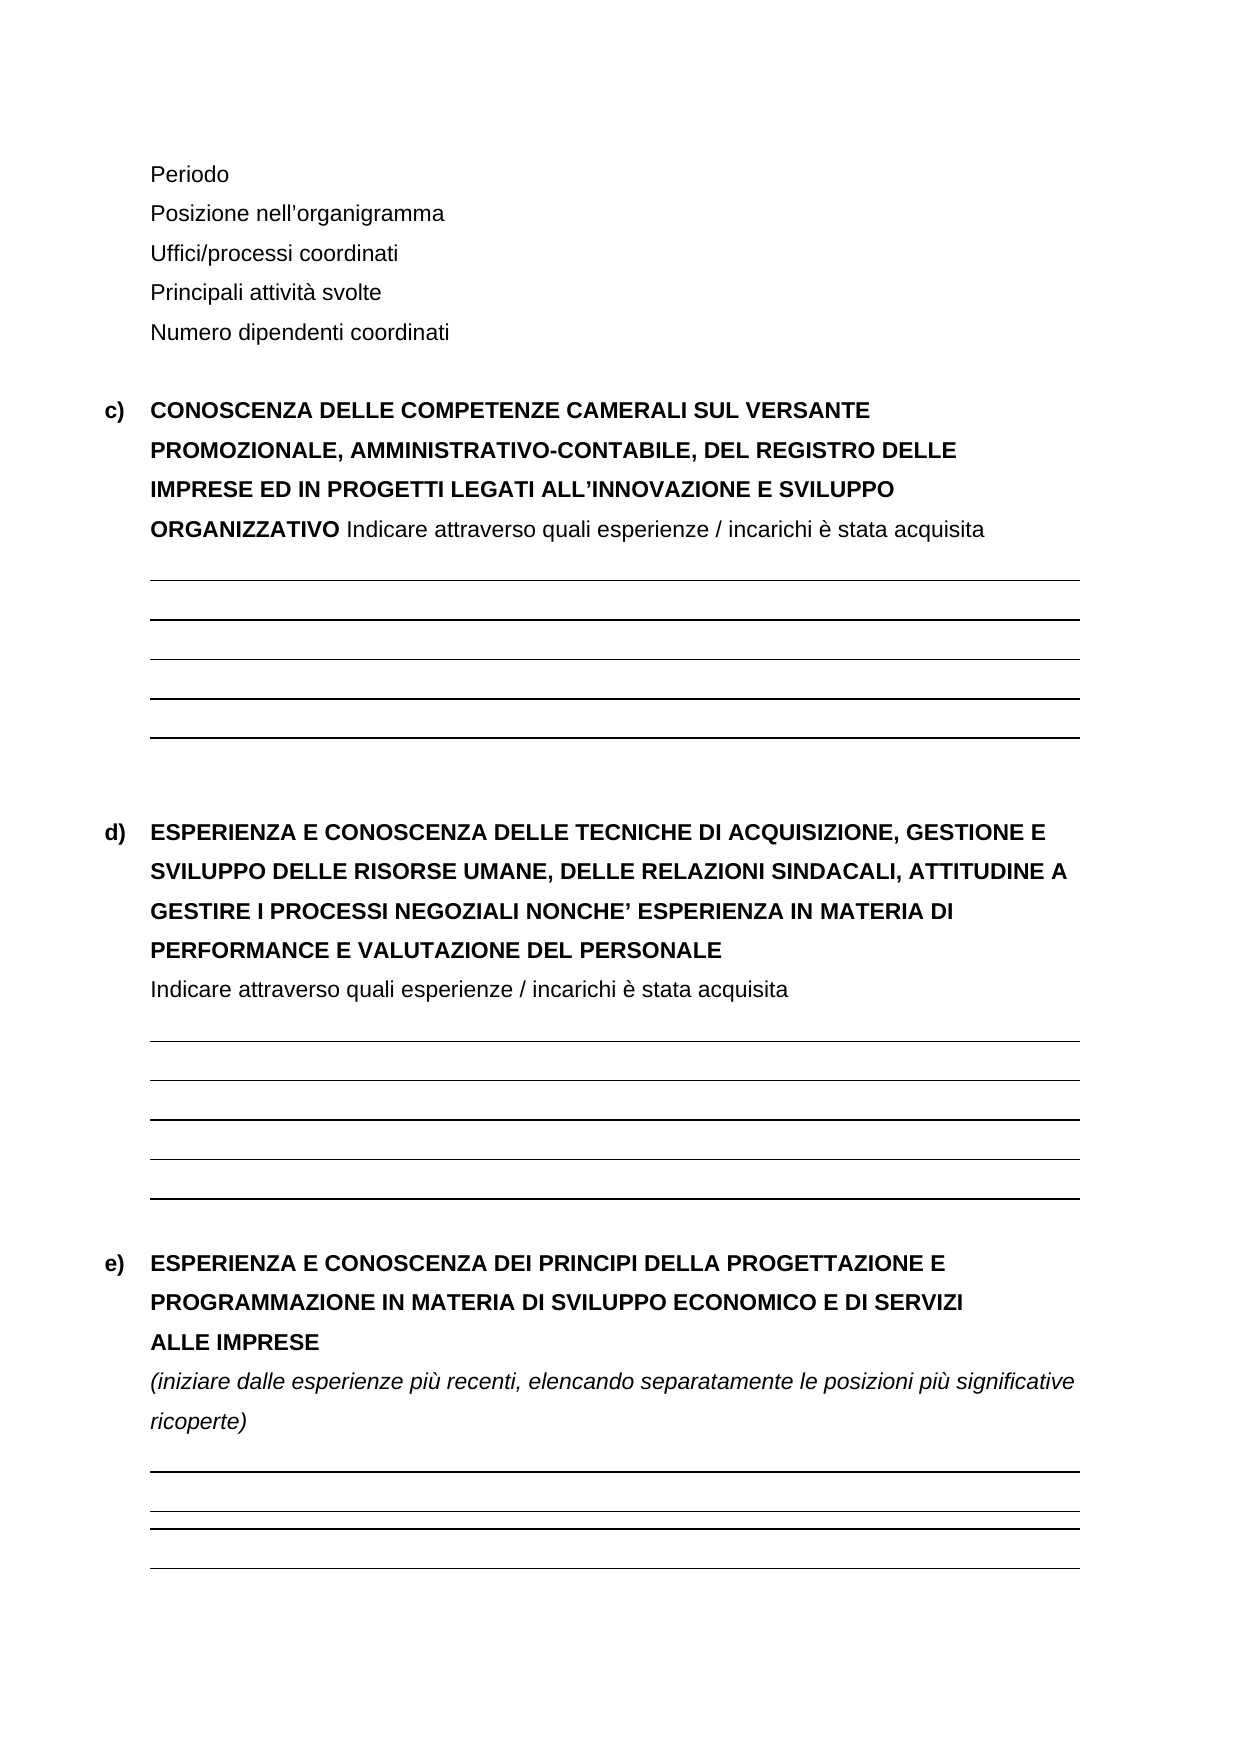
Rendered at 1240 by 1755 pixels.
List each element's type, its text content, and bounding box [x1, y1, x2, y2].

list ESPERIENZA E CONOSCENZA DEI PRINCIPI DELLA PROGETTAZIONE E PROGRAMMAZIONE IN MATERIA DI SVILUPPO ECONOMICO E DI SERVIZI ALLE IMPRESE [139, 1250, 1029, 1355]
text Periodo [150, 161, 1106, 187]
list CONOSCENZA DELLE COMPETENZE CAMERALI SUL VERSANTE PROMOZIONALE, AMMINISTRATIVO-CONTABILE, DEL REGISTRO DELLE IMPRESE ED IN PROGETTI LEGATI ALL’INNOVAZIONE E SVILUPPO ORGANIZZATIVO Indicare attraverso quali esperienze / incarichi è stata acquisita [139, 397, 1066, 542]
list ESPERIENZA E CONOSCENZA DELLE TECNICHE DI ACQUISIZIONE, GESTIONE E SVILUPPO DELLE RISORSE UMANE, DELLE RELAZIONI SINDACALI, ATTITUDINE A GESTIRE I PROCESSI NEGOZIALI NONCHE’ ESPERIENZA IN MATERIA DI PERFORMANCE E VALUTAZIONE DEL PERSONALE [139, 819, 1089, 963]
text Indicare attraverso quali esperienze / incarichi è stata acquisita [150, 977, 1106, 1003]
text (iniziare dalle esperienze più recenti, elencando separatamente le posizioni più significative ricoperte) [150, 1368, 1106, 1434]
text Posizione nell’organigramma Uffici/processi coordinati Principali attività svolte Numero dipendenti coordinati [150, 200, 452, 345]
